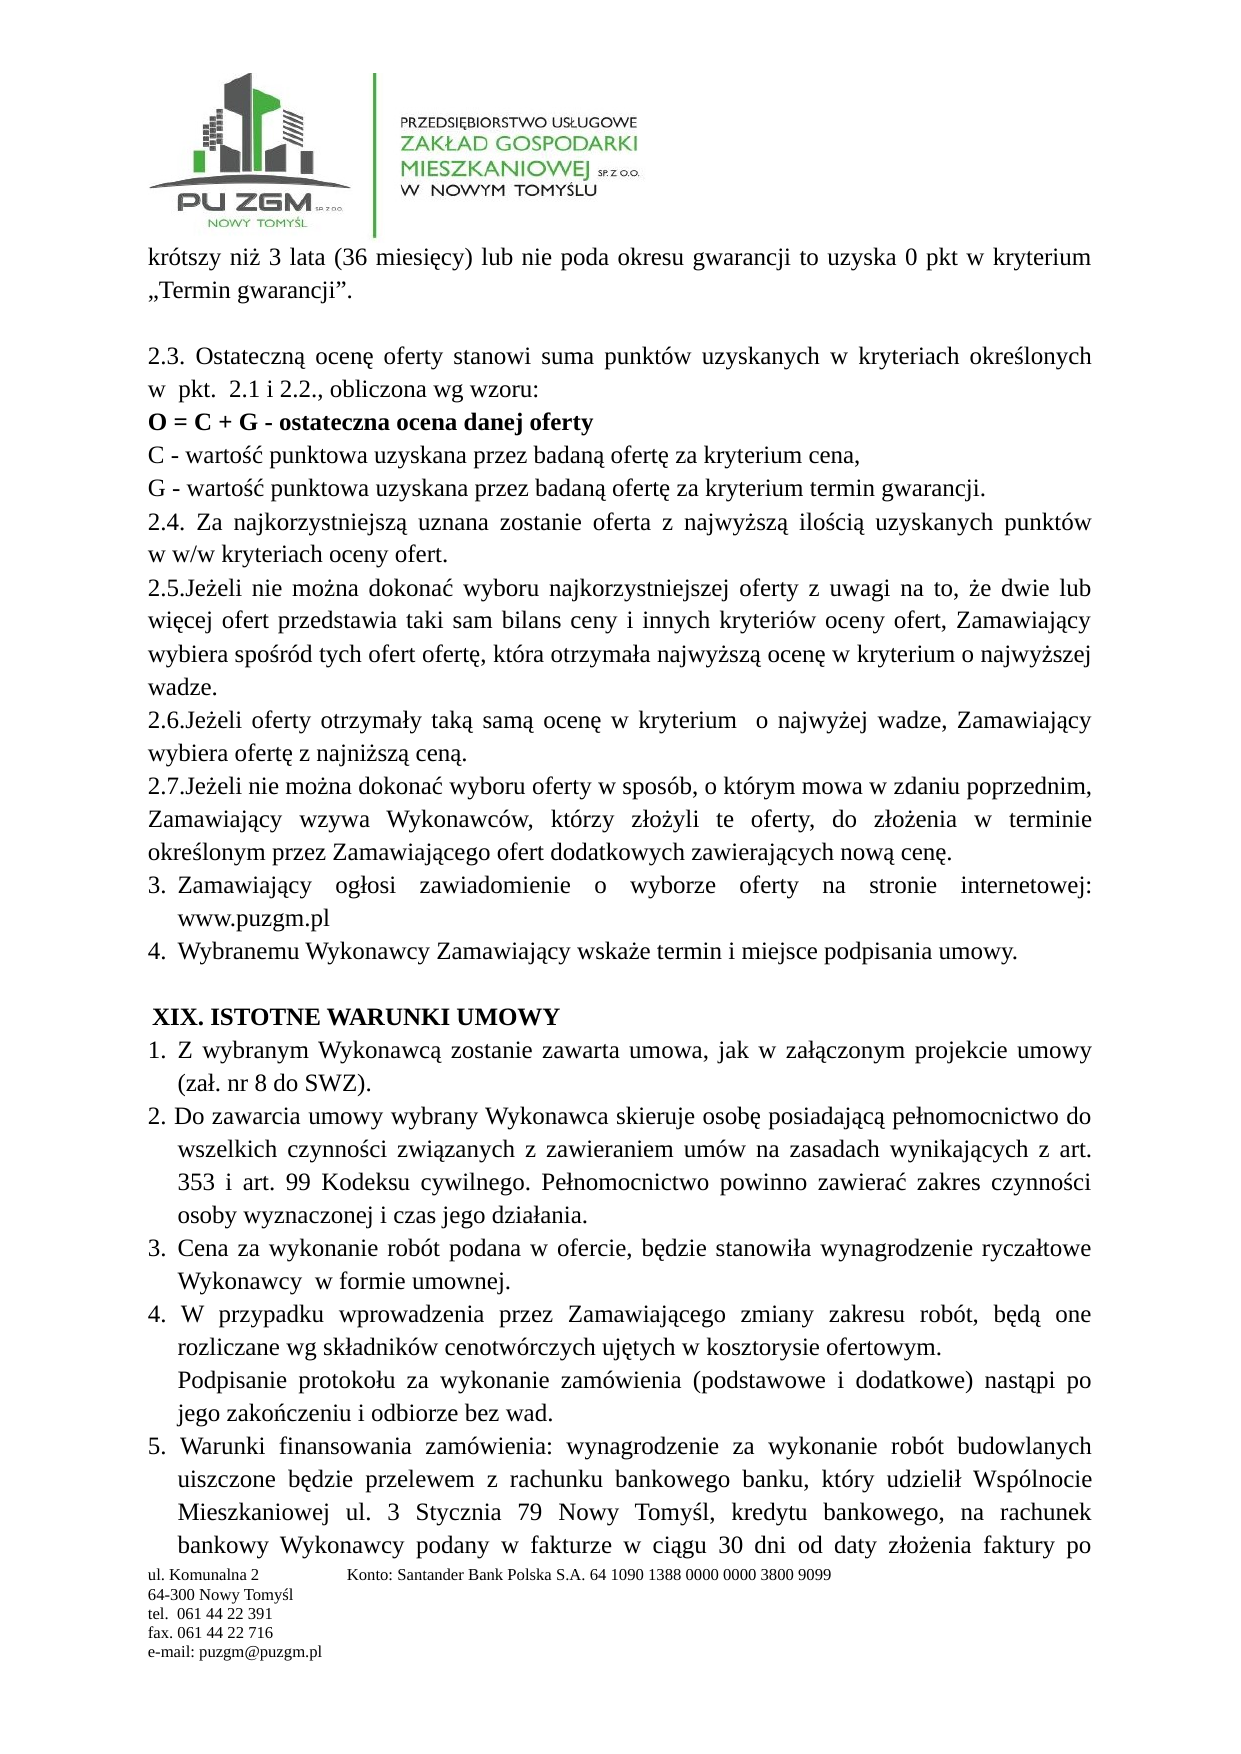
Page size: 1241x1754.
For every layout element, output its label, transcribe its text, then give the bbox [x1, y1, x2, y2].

text 4. Wybranemu Wykonawcy Zamawiający wskaże termin i miejsce podpisania umowy. [148, 936, 1093, 964]
text 2.3. Ostateczną ocenę oferty stanowi suma punktów uzyskanych w kryteriach określonych w pkt. 2.1 i 2.2., obliczona wg wzoru: [148, 341, 1093, 403]
text O = C + G - ostateczna ocena danej oferty [148, 407, 1093, 436]
text 4. W przypadku wprowadzenia przez Zamawiającego zmiany zakresu robót, będą one rozliczane wg składników cenotwórczych ujętych w kosztorysie ofertowym. [148, 1299, 1093, 1361]
text 2.7.Jeżeli nie można dokonać wyboru oferty w sposób, o którym mowa w zdaniu poprzednim, Zamawiający wzywa Wykonawców, którzy złożyli te oferty, do złożenia w terminie określonym przez Zamawiającego ofert dodatkowych zawierających nową cenę. [148, 771, 1093, 866]
text Podpisanie protokołu za wykonanie zamówienia (podstawowe i dodatkowe) nastąpi po jego zakończeniu i odbiorze bez wad. [148, 1365, 1093, 1427]
text 1. Z wybranym Wykonawcą zostanie zawarta umowa, jak w załączonym projekcie umowy (zał. nr 8 do SWZ). [148, 1035, 1093, 1097]
text XIX. ISTOTNE WARUNKI UMOWY [152, 1002, 1093, 1031]
text 3. Zamawiający ogłosi zawiadomienie o wyborze oferty na stronie internetowej: www.puzgm.pl [148, 870, 1093, 932]
text 2.6.Jeżeli oferty otrzymały taką samą ocenę w kryterium o najwyżej wadze, Zamawiający wybiera ofertę z najniższą ceną. [148, 705, 1093, 766]
text 3. Cena za wykonanie robót podana w ofercie, będzie stanowiła wynagrodzenie ryczałtowe Wykonawcy w formie umownej. [148, 1233, 1093, 1295]
text 2. Do zawarcia umowy wybrany Wykonawca skieruje osobę posiadającą pełnomocnictwo do wszelkich czynności związanych z zawieraniem umów na zasadach wynikających z art. 353 i art. 99 Kodeksu cywilnego. Pełnomocnictwo powinno zawierać zakres czynności osoby wyznaczonej i czas jego działania. [148, 1101, 1093, 1229]
text 5. Warunki finansowania zamówienia: wynagrodzenie za wykonanie robót budowlanych uiszczone będzie przelewem z rachunku bankowego banku, który udzielił Wspólnocie Mieszkaniowej ul. 3 Stycznia 79 Nowy Tomyśl, kredytu bankowego, na rachunek bankowy Wykonawcy podany w fakturze w ciągu 30 dni od daty złożenia faktury po [148, 1431, 1093, 1559]
text 2.5.Jeżeli nie można dokonać wyboru najkorzystniejszej oferty z uwagi na to, że dwie lub więcej ofert przedstawia taki sam bilans ceny i innych kryteriów oceny ofert, Zamawiający wybiera spośród tych ofert ofertę, która otrzymała najwyższą ocenę w kryterium o najwyższej wadze. [148, 573, 1093, 700]
text G - wartość punktowa uzyskana przez badaną ofertę za kryterium termin gwarancji. [148, 473, 1093, 502]
text C - wartość punktowa uzyskana przez badaną ofertę za kryterium cena, [148, 441, 1093, 469]
text 2.4. Za najkorzystniejszą uznana zostanie oferta z najwyższą ilością uzyskanych punktów w w/w kryteriach oceny ofert. [148, 507, 1093, 568]
text krótszy niż 3 lata (36 miesięcy) lub nie poda okresu gwarancji to uzyska 0 pkt w kryterium „Termin gwarancji”. [148, 242, 1093, 304]
